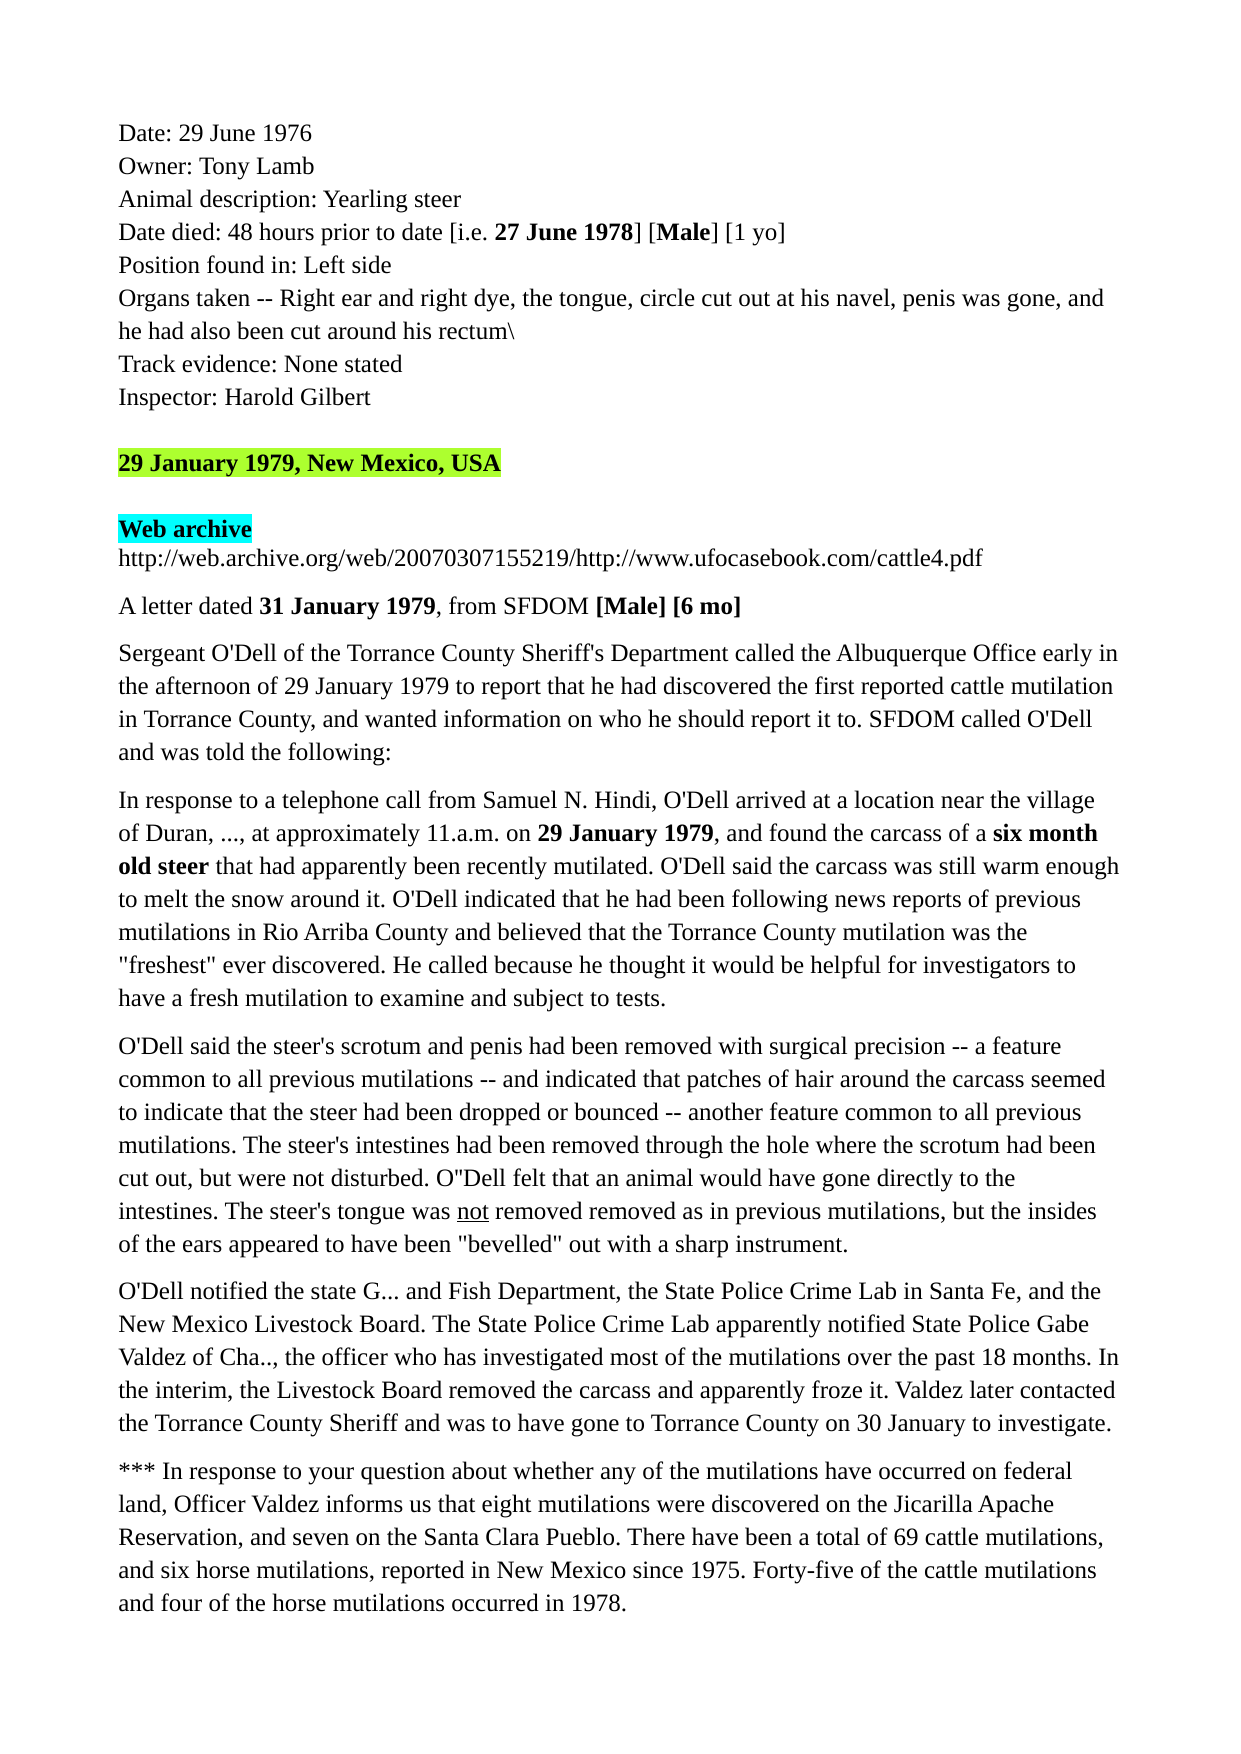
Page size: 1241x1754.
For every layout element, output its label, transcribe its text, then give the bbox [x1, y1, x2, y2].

text http://web.archive.org/web/20070307155219/http://www.ufocasebook.com/cattle4.pdf [118, 543, 1122, 572]
text *** In response to your question about whether any of the mutilations have occurred on federal land, Officer Valdez informs us that eight mutilations were discovered on the Jicarilla Apache Reservation, and seven on the Santa Clara Pueblo. There have been a total of 69 cattle mutilations, and six horse mutilations, reported in New Mexico since 1975. Forty-five of the cattle mutilations and four of the horse mutilations occurred in 1978. [118, 1456, 1122, 1617]
text In response to a telephone call from Samuel N. Hindi, O'Dell arrived at a location near the village of Duran, ..., at approximately 11.a.m. on 29 January 1979, and found the carcass of a six month old steer that had apparently been recently mutilated. O'Dell said the carcass was still warm enough to melt the snow around it. O'Dell indicated that he had been following news reports of previous mutilations in Rio Arriba County and believed that the Torrance County mutilation was the "freshest" ever discovered. He called because he thought it would be helpful for investigators to have a fresh mutilation to examine and subject to tests. [118, 785, 1122, 1012]
text O'Dell notified the state G... and Fish Department, the State Police Crime Lab in Santa Fe, and the New Mexico Livestock Board. The State Police Crime Lab apparently notified State Police Gabe Valdez of Cha.., the officer who has investigated most of the mutilations over the past 18 months. In the interim, the Livestock Board removed the carcass and apparently froze it. Valdez later contacted the Torrance County Sheriff and was to have gone to Torrance County on 30 January to investigate. [118, 1276, 1122, 1437]
text A letter dated 31 January 1979, from SFDOM [Male] [6 mo] [118, 591, 1122, 619]
text 29 January 1979, New Mexico, USA [118, 448, 1122, 477]
text Date: 29 June 1976 Owner: Tony Lamb Animal description: Yearling steer Date died: 48 hours prior to date [i.e. 27 June 1978] [Male] [1 yo] Position found in: Left side Organs taken -- Right ear and right dye, the tongue, circle cut out at his navel, penis was gone, and he had also been cut around his rectum\ Track evidence: None stated Inspector: Harold Gilbert [118, 118, 1122, 411]
text O'Dell said the steer's scrotum and penis had been removed with surgical precision -- a feature common to all previous mutilations -- and indicated that patches of hair around the carcass seemed to indicate that the steer had been dropped or bounced -- another feature common to all previous mutilations. The steer's intestines had been removed through the hole where the scrotum had been cut out, but were not disturbed. O''Dell felt that an animal would have gone directly to the intestines. The steer's tongue was not removed removed as in previous mutilations, but the insides of the ears appeared to have been "bevelled" out with a sharp instrument. [118, 1031, 1122, 1258]
text Sergeant O'Dell of the Torrance County Sheriff's Department called the Albuquerque Office early in the afternoon of 29 January 1979 to report that he had discovered the first reported cattle mutilation in Torrance County, and wanted information on who he should report it to. SFDOM called O'Dell and was told the following: [118, 638, 1122, 766]
text Web archive [118, 514, 1122, 543]
